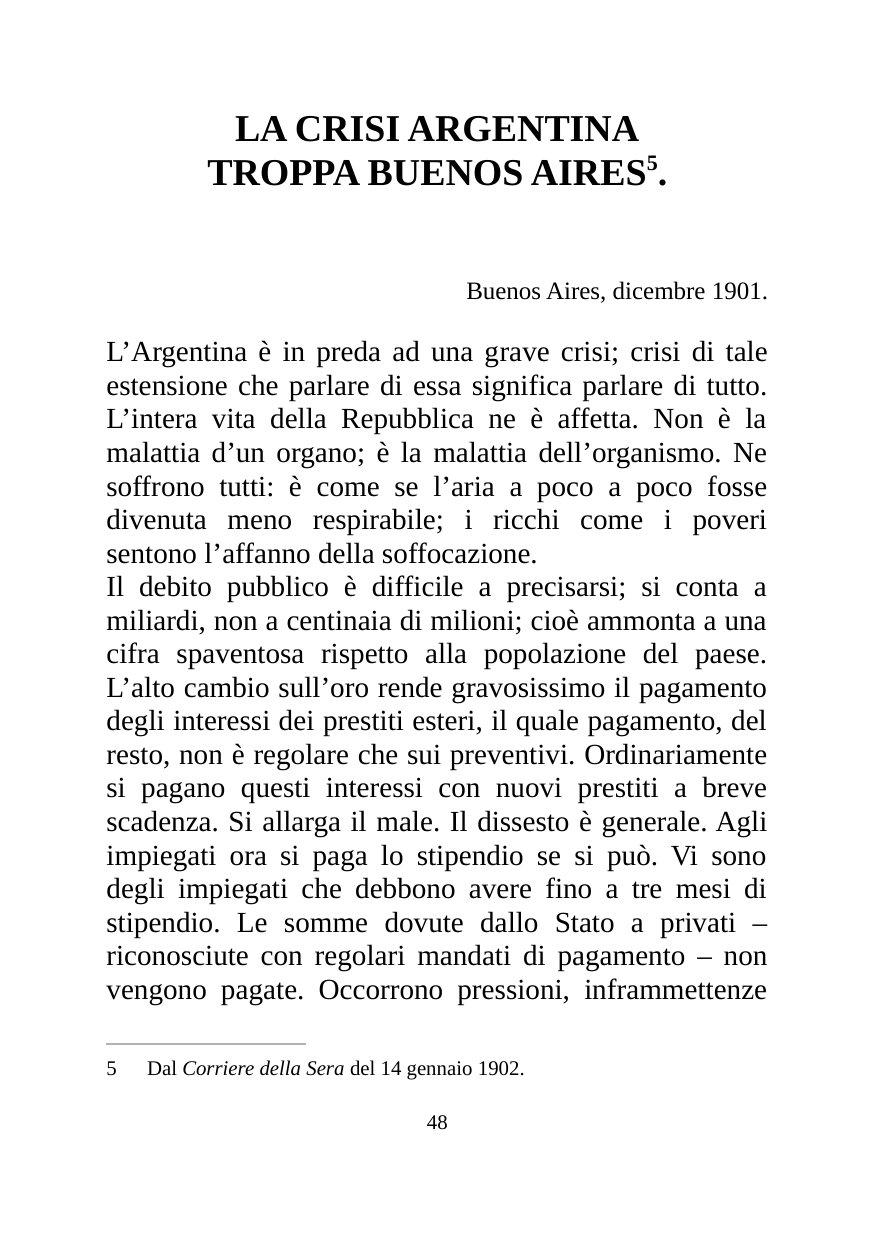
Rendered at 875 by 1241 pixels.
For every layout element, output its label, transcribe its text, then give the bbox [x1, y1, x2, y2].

text Buenos Aires, dicembre 1901. [106, 276, 768, 305]
subtitle LA CRISI ARGENTINA TROPPA BUENOS AIRES. [106, 106, 768, 193]
text L’Argentina è in preda ad una grave crisi; crisi di tale estensione che parlare di essa significa parlare di tutto. L’intera vita della Repubblica ne è affetta. Non è la malattia d’un organo; è la malattia dell’organismo. Ne soffrono tutti: è come se l’aria a poco a poco fosse divenuta meno respirabile; i ricchi come i poveri sentono l’affanno della soffocazione. [106, 334, 768, 569]
text Dal Corriere della Sera del 14 gennaio 1902. [106, 1056, 768, 1080]
text Il debito pubblico è difficile a precisarsi; si conta a miliardi, non a centinaia di milioni; cioè ammonta a una cifra spaventosa rispetto alla popolazione del paese. L’alto cambio sull’oro rende gravosissimo il pagamento degli interessi dei prestiti esteri, il quale pagamento, del resto, non è regolare che sui preventivi. Ordinariamente si pagano questi interessi con nuovi prestiti a breve scadenza. Si allarga il male. Il dissesto è generale. Agli impiegati ora si paga lo stipendio se si può. Vi sono degli impiegati che debbono avere fino a tre mesi di stipendio. Le somme dovute dallo Stato a privati – riconosciute con regolari mandati di pagamento – non vengono pagate. Occorrono pressioni, inframmettenze [106, 569, 768, 1005]
